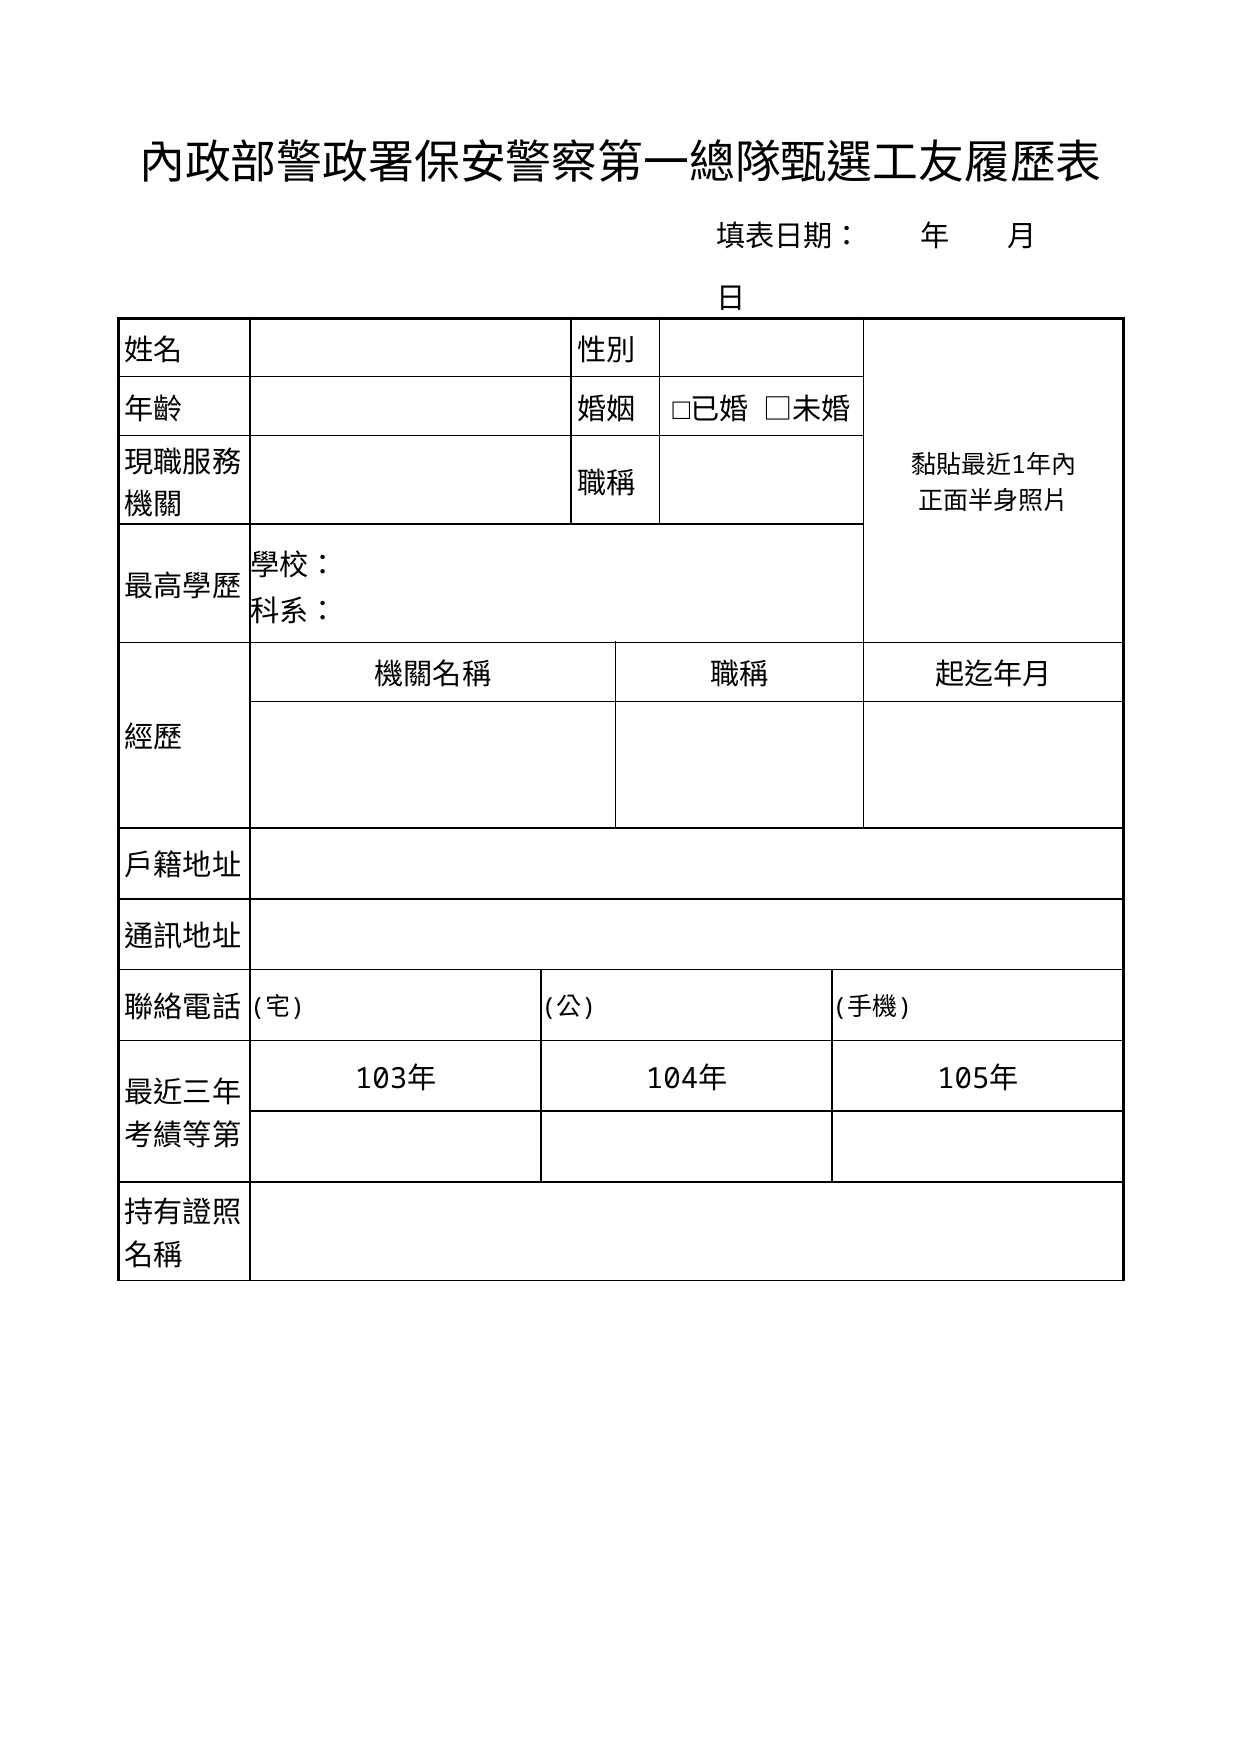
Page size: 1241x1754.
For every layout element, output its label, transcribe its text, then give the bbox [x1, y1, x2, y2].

table_header 性別 [572, 320, 659, 376]
table_cell 通訊地址 [120, 900, 249, 969]
table_cell 104年 [542, 1041, 831, 1110]
table_cell 持有證照名稱 [120, 1183, 249, 1279]
table_cell 婚姻 [572, 377, 659, 435]
text 內政部警政署保安警察第一總隊甄選工友履歷表 [118, 125, 1122, 192]
table_cell 最高學歷 [120, 525, 249, 641]
table_cell 機關名稱 [251, 643, 615, 701]
table_cell [251, 1183, 1122, 1279]
table_cell 聯絡電話 [120, 970, 249, 1039]
table_cell 年齡 [120, 377, 249, 435]
table_header 黏貼最近1年內 正面半身照片 [864, 320, 1122, 641]
table_cell [251, 1112, 540, 1181]
table_cell 經歷 [120, 643, 249, 827]
table_header [251, 320, 570, 376]
table_cell [616, 702, 863, 827]
table_cell (手機) [833, 970, 1122, 1039]
table_header 姓名 [120, 320, 249, 376]
table_cell [864, 702, 1122, 827]
table_cell 起迄年月 [864, 643, 1122, 701]
table_cell [660, 436, 863, 523]
table_header [660, 320, 863, 376]
table_cell (公) [542, 970, 831, 1039]
table_cell □已婚 □未婚 [660, 377, 863, 435]
table_cell [251, 377, 570, 435]
table_cell [251, 829, 1122, 898]
table_cell [833, 1112, 1122, 1181]
table_cell 最近三年 考績等第 [120, 1041, 249, 1181]
table_cell 103年 [251, 1041, 540, 1110]
table_cell (宅) [251, 970, 540, 1039]
table_cell 戶籍地址 [120, 829, 249, 898]
table_cell [251, 702, 615, 827]
table_cell 105年 [833, 1041, 1122, 1110]
text 填表日期： 年 月 日 [716, 192, 1122, 317]
table_cell 學校： 科系： [251, 525, 863, 641]
table_cell [251, 900, 1122, 969]
table_cell 現職服務機關 [120, 436, 249, 523]
table_cell [542, 1112, 831, 1181]
table_cell 職稱 [572, 436, 659, 523]
table_cell [251, 436, 570, 523]
table_cell 職稱 [616, 643, 863, 701]
